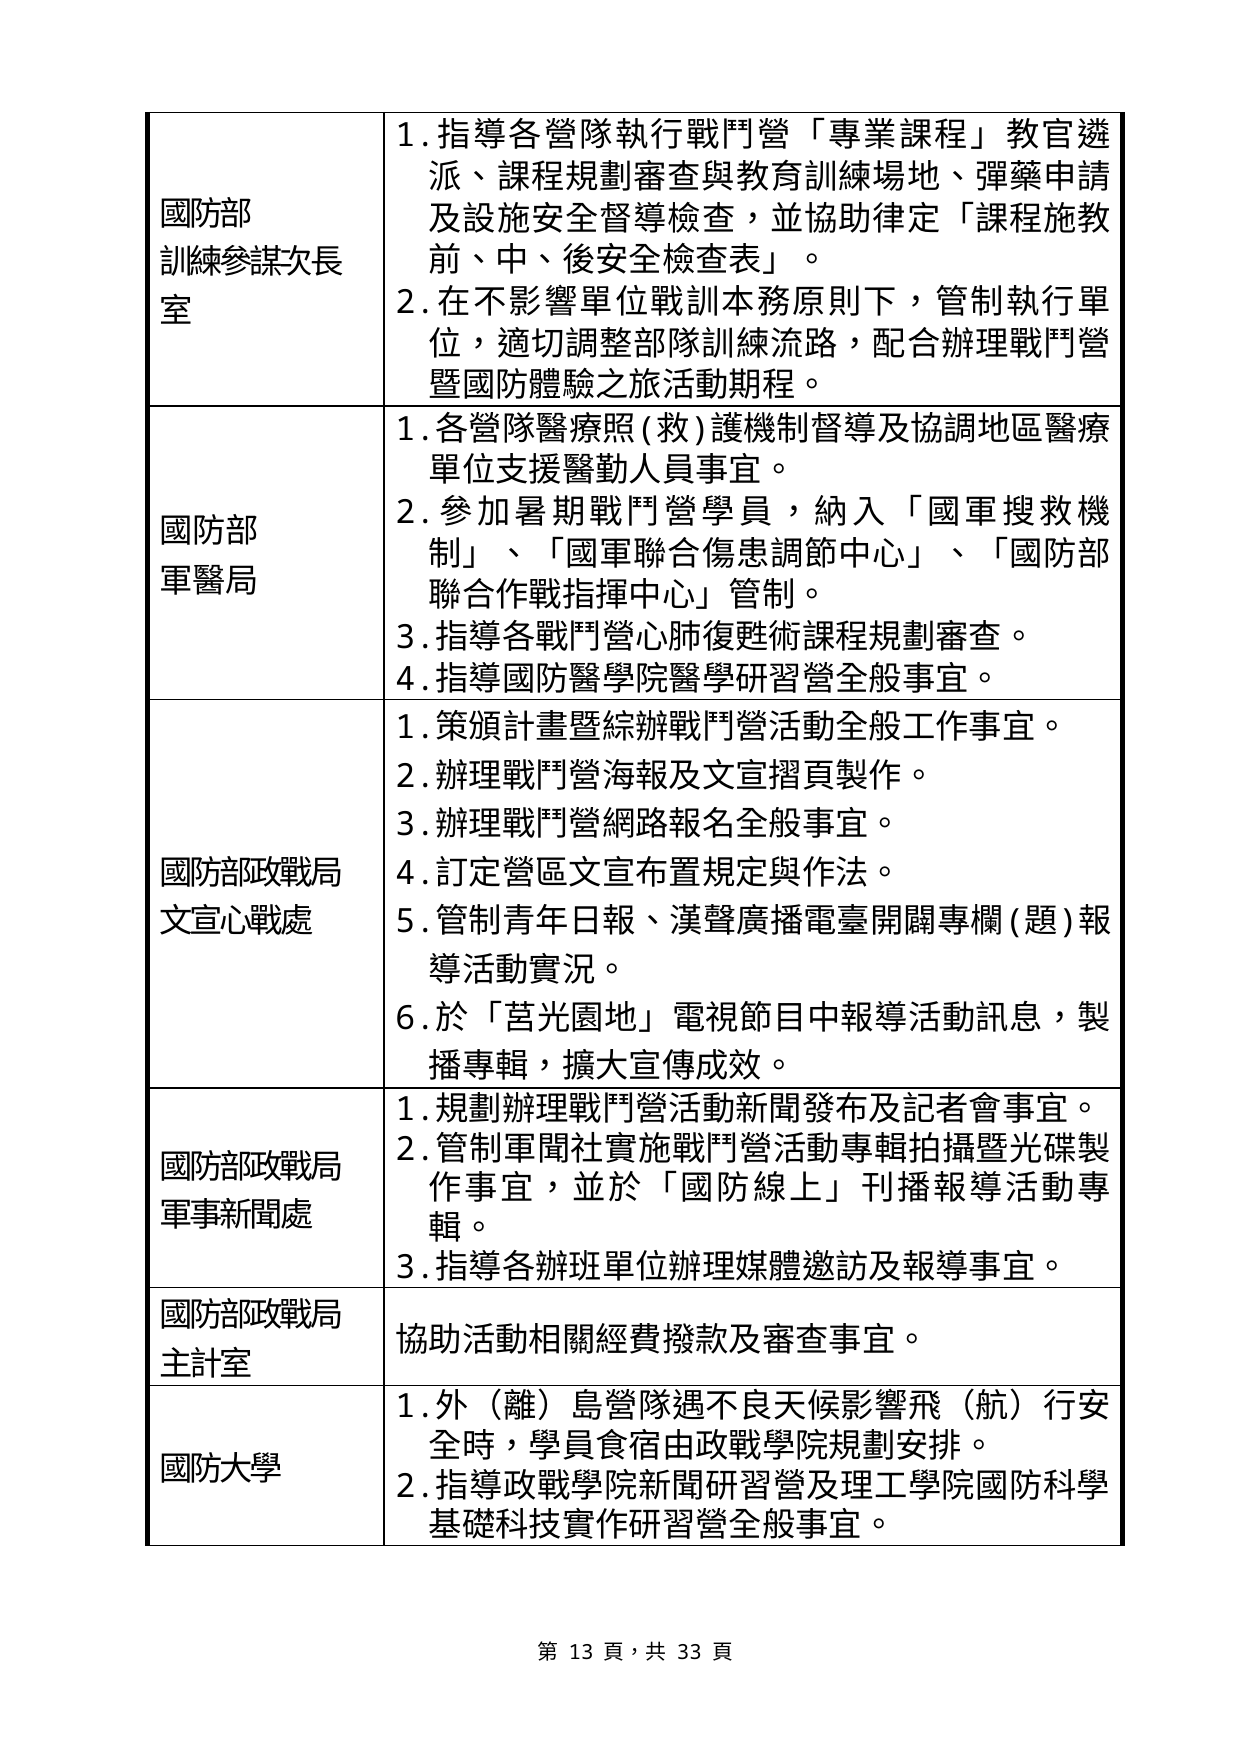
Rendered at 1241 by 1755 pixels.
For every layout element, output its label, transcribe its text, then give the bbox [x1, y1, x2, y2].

table_cell 國防部 軍醫局 [150, 407, 383, 698]
table_cell 協助活動相關經費撥款及審查事宜。 [385, 1288, 1120, 1385]
table_cell 國防部政戰局 主計室 [150, 1288, 383, 1385]
table_cell 國防部政戰局 軍事新聞處 [150, 1089, 383, 1287]
table_cell 國防部政戰局 文宣心戰處 [150, 700, 383, 1087]
table_cell 國防大學 [150, 1386, 383, 1544]
table_cell 1.外（離）島營隊遇不良天候影響飛（航）行安全時，學員食宿由政戰學院規劃安排。 2.指導政戰學院新聞研習營及理工學院國防科學基礎科技實作研習營全般事宜。 [385, 1386, 1120, 1544]
table_cell 1.指導各營隊執行戰鬥營「專業課程」教官遴派、課程規劃審查與教育訓練場地、彈藥申請及設施安全督導檢查，並協助律定「課程施教前、中、後安全檢查表」。 2.在不影響單位戰訓本務原則下，管制執行單位，適切調整部隊訓練流路，配合辦理戰鬥營暨國防體驗之旅活動期程。 [385, 113, 1120, 405]
table_cell 1.規劃辦理戰鬥營活動新聞發布及記者會事宜。 2.管制軍聞社實施戰鬥營活動專輯拍攝暨光碟製作事宜，並於「國防線上」刊播報導活動專輯。 3.指導各辦班單位辦理媒體邀訪及報導事宜。 [385, 1089, 1120, 1287]
table_cell 1.策頒計畫暨綜辦戰鬥營活動全般工作事宜。 2.辦理戰鬥營海報及文宣摺頁製作。 3.辦理戰鬥營網路報名全般事宜。 4.訂定營區文宣布置規定與作法。 5.管制青年日報、漢聲廣播電臺開闢專欄(題)報導活動實況。 6.於「莒光園地」電視節目中報導活動訊息，製播專輯，擴大宣傳成效。 [385, 700, 1120, 1087]
table_cell 國防部 訓練參謀次長室 [150, 113, 383, 405]
table_cell 1.各營隊醫療照(救)護機制督導及協調地區醫療單位支援醫勤人員事宜。 2.參加暑期戰鬥營學員，納入「國軍搜救機制」、「國軍聯合傷患調節中心」、「國防部聯合作戰指揮中心」管制。 3.指導各戰鬥營心肺復甦術課程規劃審查。 4.指導國防醫學院醫學研習營全般事宜。 [385, 407, 1120, 698]
